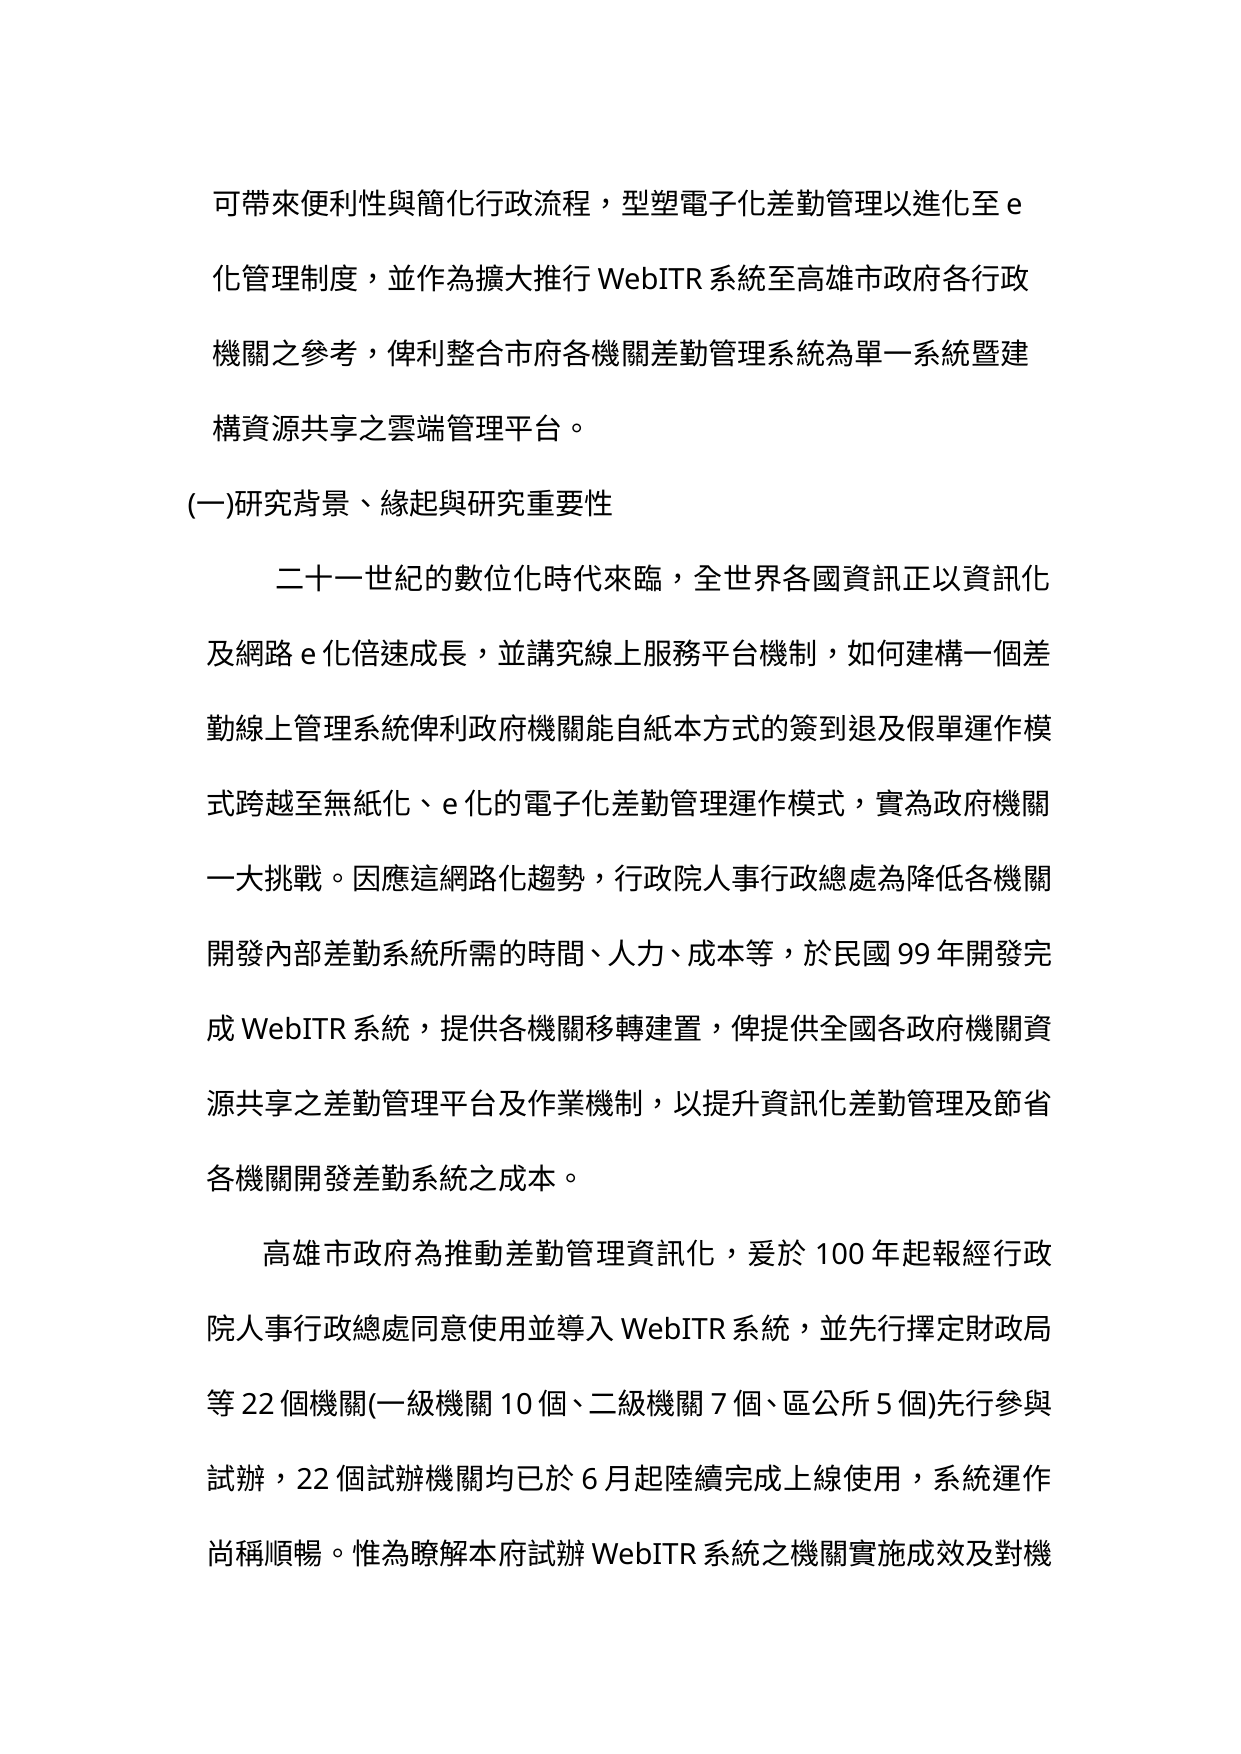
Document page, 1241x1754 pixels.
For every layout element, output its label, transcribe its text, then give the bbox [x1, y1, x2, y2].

text 高雄市政府為推動差勤管理資訊化，爰於100年起報經行政院人事行政總處同意使用並導入WebITR系統，並先行擇定財政局等22個機關(一級機關10個、二級機關7個、區公所5個)先行參與試辦，22個試辦機關均已於6月起陸續完成上線使用，系統運作尚稱順暢。惟為瞭解本府試辦WebITR系統之機關實施成效及對機 [206, 1214, 1053, 1589]
text (一)研究背景、緣起與研究重要性 [187, 464, 1053, 539]
text 可帶來便利性與簡化行政流程，型塑電子化差勤管理以進化至e化管理制度，並作為擴大推行WebITR系統至高雄市政府各行政機關之參考，俾利整合市府各機關差勤管理系統為單一系統暨建構資源共享之雲端管理平台。 [212, 164, 1053, 464]
text 二十一世紀的數位化時代來臨，全世界各國資訊正以資訊化及網路e化倍速成長，並講究線上服務平台機制，如何建構一個差勤線上管理系統俾利政府機關能自紙本方式的簽到退及假單運作模式跨越至無紙化、e化的電子化差勤管理運作模式，實為政府機關一大挑戰。因應這網路化趨勢，行政院人事行政總處為降低各機關開發內部差勤系統所需的時間、人力、成本等，於民國99年開發完成WebITR系統，提供各機關移轉建置，俾提供全國各政府機關資源共享之差勤管理平台及作業機制，以提升資訊化差勤管理及節省各機關開發差勤系統之成本。 [206, 539, 1053, 1214]
